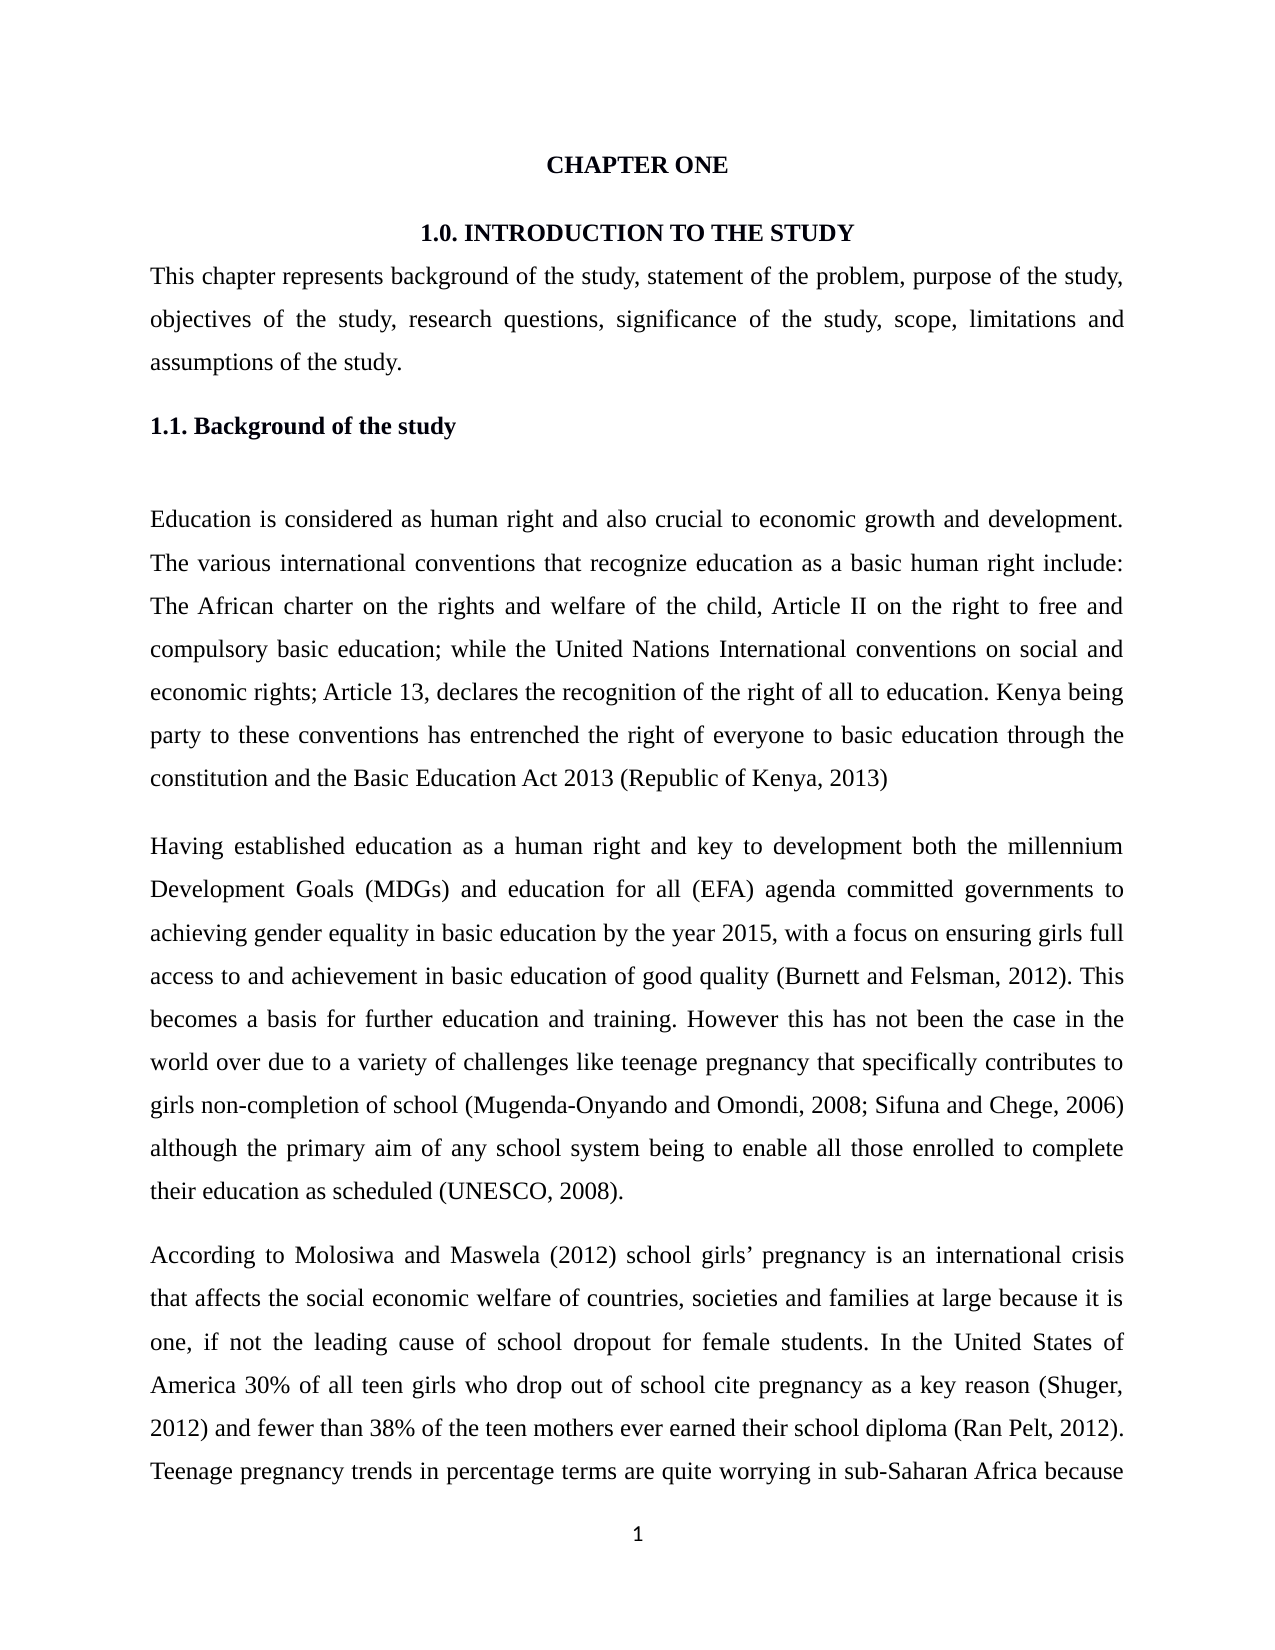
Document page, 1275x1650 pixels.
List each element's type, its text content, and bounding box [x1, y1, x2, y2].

subtitle 1.0. INTRODUCTION TO THE STUDY [150, 218, 1125, 247]
text This chapter represents background of the study, statement of the problem, purpose of the study, objectives of the study, research questions, significance of the study, scope, limitations and assumptions of the study. [150, 261, 1125, 376]
subtitle 1.1. Background of the study [150, 411, 1125, 440]
text Having established education as a human right and key to development both the millennium Development Goals (MDGs) and education for all (EFA) agenda committed governments to achieving gender equality in basic education by the year 2015, with a focus on ensuring girls full access to and achievement in basic education of good quality (Burnett and Felsman, 2012). This becomes a basis for further education and training. However this has not been the case in the world over due to a variety of challenges like teenage pregnancy that specifically contributes to girls non-completion of school (Mugenda-Onyando and Omondi, 2008; Sifuna and Chege, 2006) although the primary aim of any school system being to enable all those enrolled to complete their education as scheduled (UNESCO, 2008). [150, 831, 1125, 1205]
text According to Molosiwa and Maswela (2012) school girls’ pregnancy is an international crisis that affects the social economic welfare of countries, societies and families at large because it is one, if not the leading cause of school dropout for female students. In the United States of America 30% of all teen girls who drop out of school cite pregnancy as a key reason (Shuger, 2012) and fewer than 38% of the teen mothers ever earned their school diploma (Ran Pelt, 2012). Teenage pregnancy trends in percentage terms are quite worrying in sub-Saharan Africa because [150, 1240, 1125, 1485]
text Education is considered as human right and also crucial to economic growth and development. The various international conventions that recognize education as a basic human right include: The African charter on the rights and welfare of the child, Article II on the right to free and compulsory basic education; while the United Nations International conventions on social and economic rights; Article 13, declares the recognition of the right of all to education. Kenya being party to these conventions has entrenched the right of everyone to basic education through the constitution and the Basic Education Act 2013 (Republic of Kenya, 2013) [150, 504, 1125, 792]
subtitle CHAPTER ONE [150, 150, 1125, 179]
